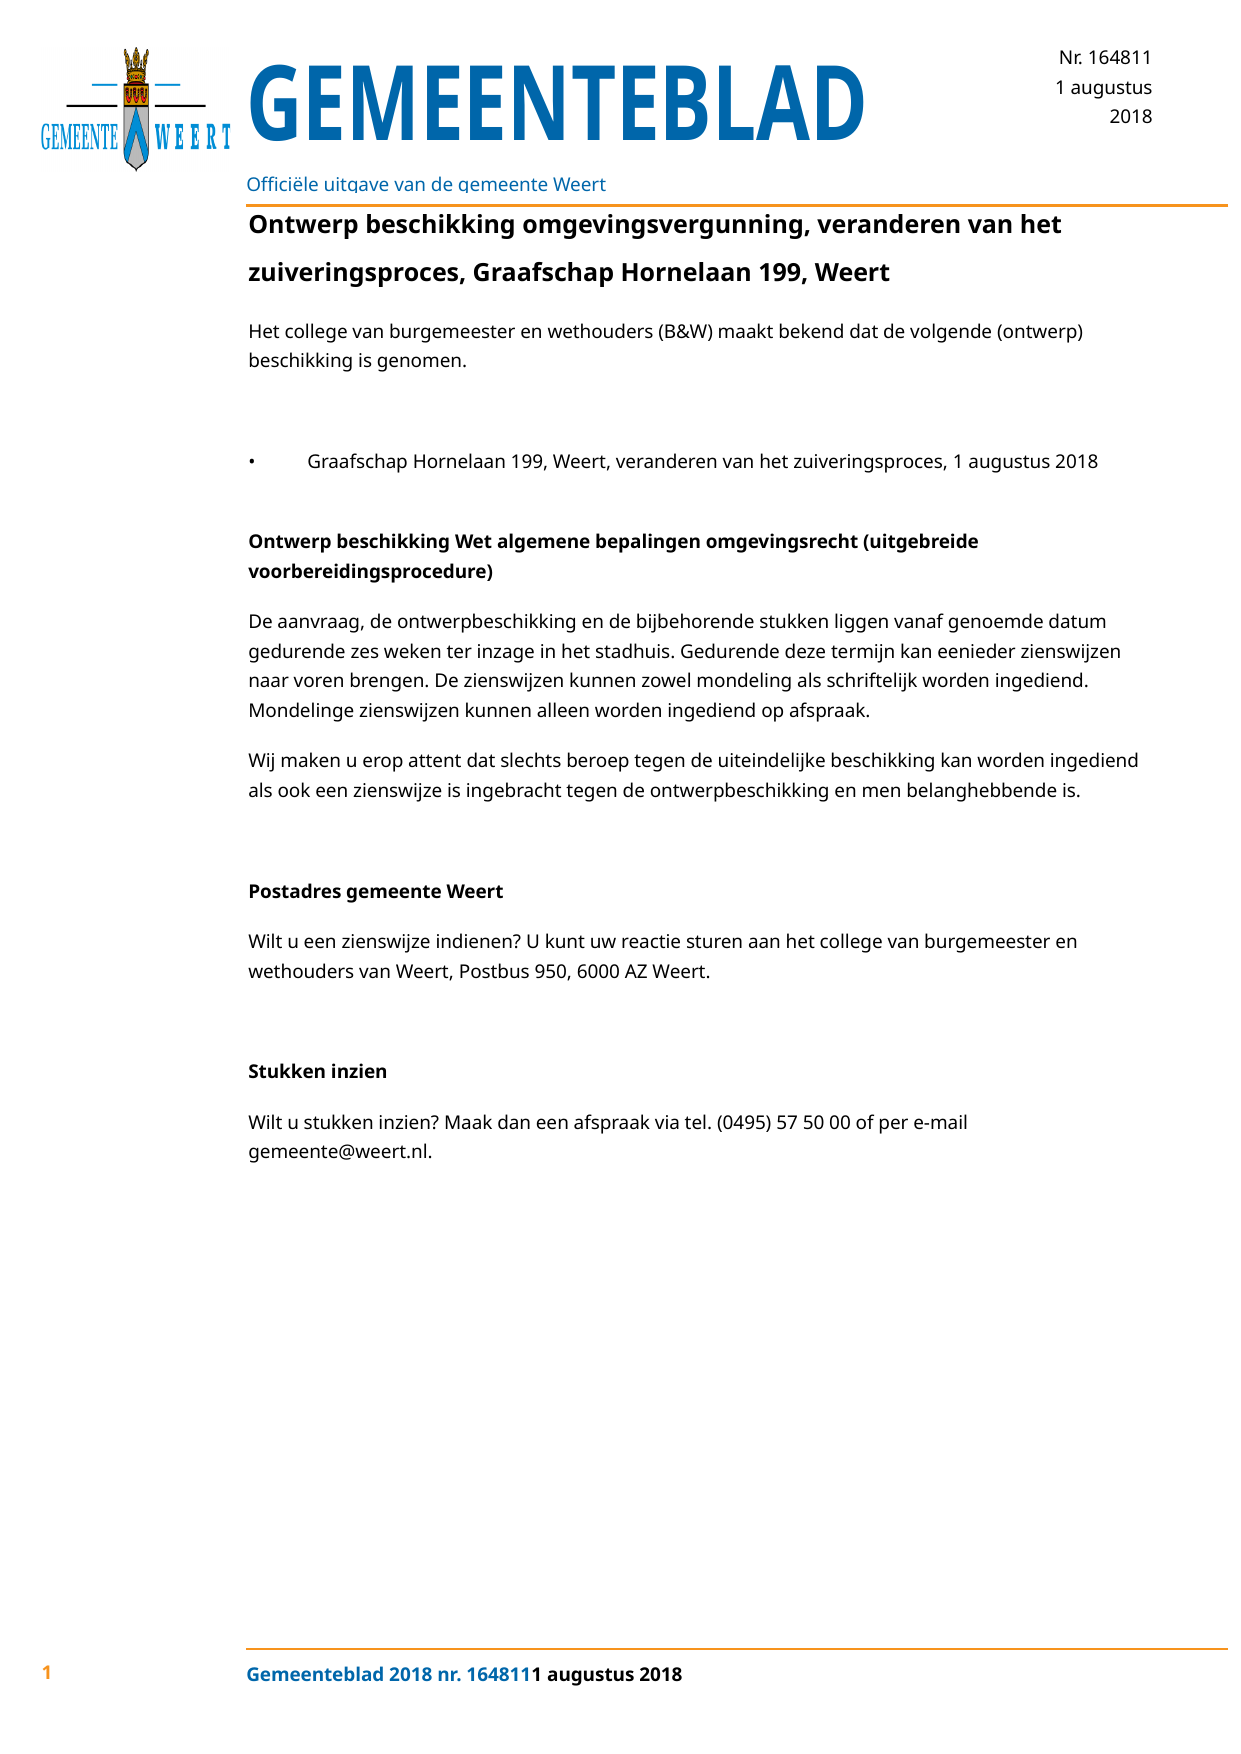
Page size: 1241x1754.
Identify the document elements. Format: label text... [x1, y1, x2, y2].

text Wilt u een zienswijze indienen? U kunt uw reactie sturen aan het college van burgemeester en wethouders van Weert, Postbus 950, 6000 AZ Weert. [248, 928, 1152, 984]
text Ontwerp beschikking Wet algemene bepalingen omgevingsrecht (uitgebreide voorbereidingsprocedure) [248, 528, 1152, 584]
text De aanvraag, de ontwerpbeschikking en de bijbehorende stukken liggen vanaf genoemde datum gedurende zes weken ter inzage in het stadhuis. Gedurende deze termijn kan eenieder zienswijzen naar voren brengen. De zienswijzen kunnen zowel mondeling als schriftelijk worden ingediend. Mondelinge zienswijzen kunnen alleen worden ingediend op afspraak. [248, 608, 1152, 723]
text Postadres gemeente Weert [248, 878, 1152, 904]
picture [41, 47, 231, 172]
text Stukken inzien [248, 1059, 1152, 1084]
list Graafschap Hornelaan 199, Weert, veranderen van het zuiveringsproces, 1 augustus 2018 [248, 448, 1152, 474]
text Wilt u stukken inzien? Maak dan een afspraak via tel. (0495) 57 50 00 of per e-mail gemeente@weert.nl. [248, 1109, 1152, 1164]
text Het college van burgemeester en wethouders (B&W) maakt bekend dat de volgende (ontwerp) beschikking is genomen. [248, 318, 1152, 373]
text Wij maken u erop attent dat slechts beroep tegen de uiteindelijke beschikking kan worden ingediend als ook een zienswijze is ingebracht tegen de ontwerpbeschikking en men belanghebbende is. [248, 747, 1152, 803]
text Ontwerp beschikking omgevingsvergunning, veranderen van het zuiveringsproces, Graafschap Hornelaan 199, Weert [248, 207, 1152, 288]
